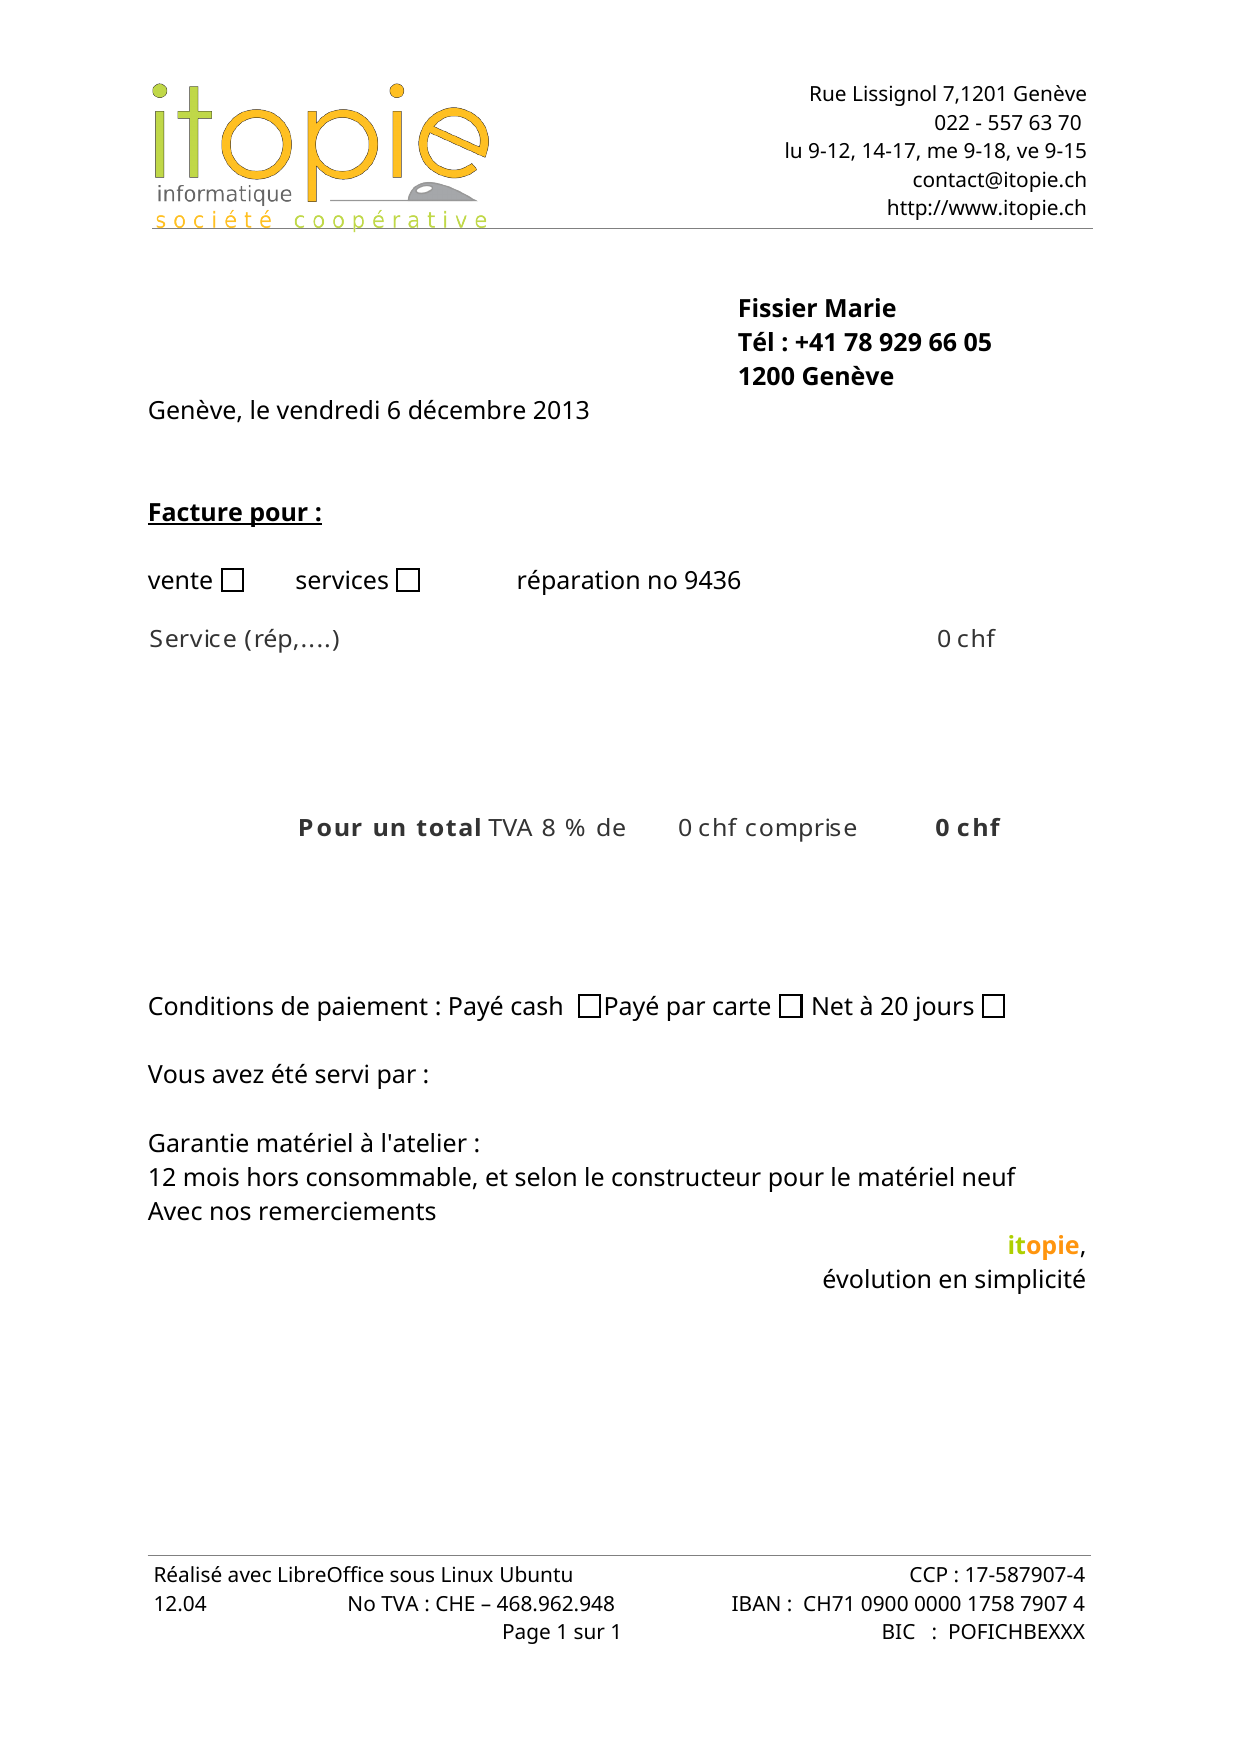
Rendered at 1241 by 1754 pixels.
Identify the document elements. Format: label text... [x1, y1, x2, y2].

text 12 mois hors consommable, et selon le constructeur pour le matériel neuf [148, 1159, 1093, 1193]
text itopie, [148, 1227, 1093, 1262]
text Tél : +41 78 929 66 05 [148, 324, 1093, 358]
text Facture pour : [148, 495, 1093, 529]
text Avec nos remerciements [148, 1193, 1093, 1227]
text Vous avez été servi par : [148, 1057, 1093, 1091]
text Conditions de paiement : Payé cash Payé par carte Net à 20 jours [148, 989, 1093, 1023]
text Genève, le vendredi 6 décembre 2013 [148, 392, 1093, 427]
text évolution en simplicité [148, 1262, 1093, 1296]
text Garantie matériel à l'atelier : [148, 1125, 1093, 1159]
text vente services réparation no 9436 [148, 563, 1093, 597]
text Fissier Marie [148, 290, 1093, 324]
picture [138, 72, 500, 244]
text 1200 Genève [148, 358, 1093, 392]
